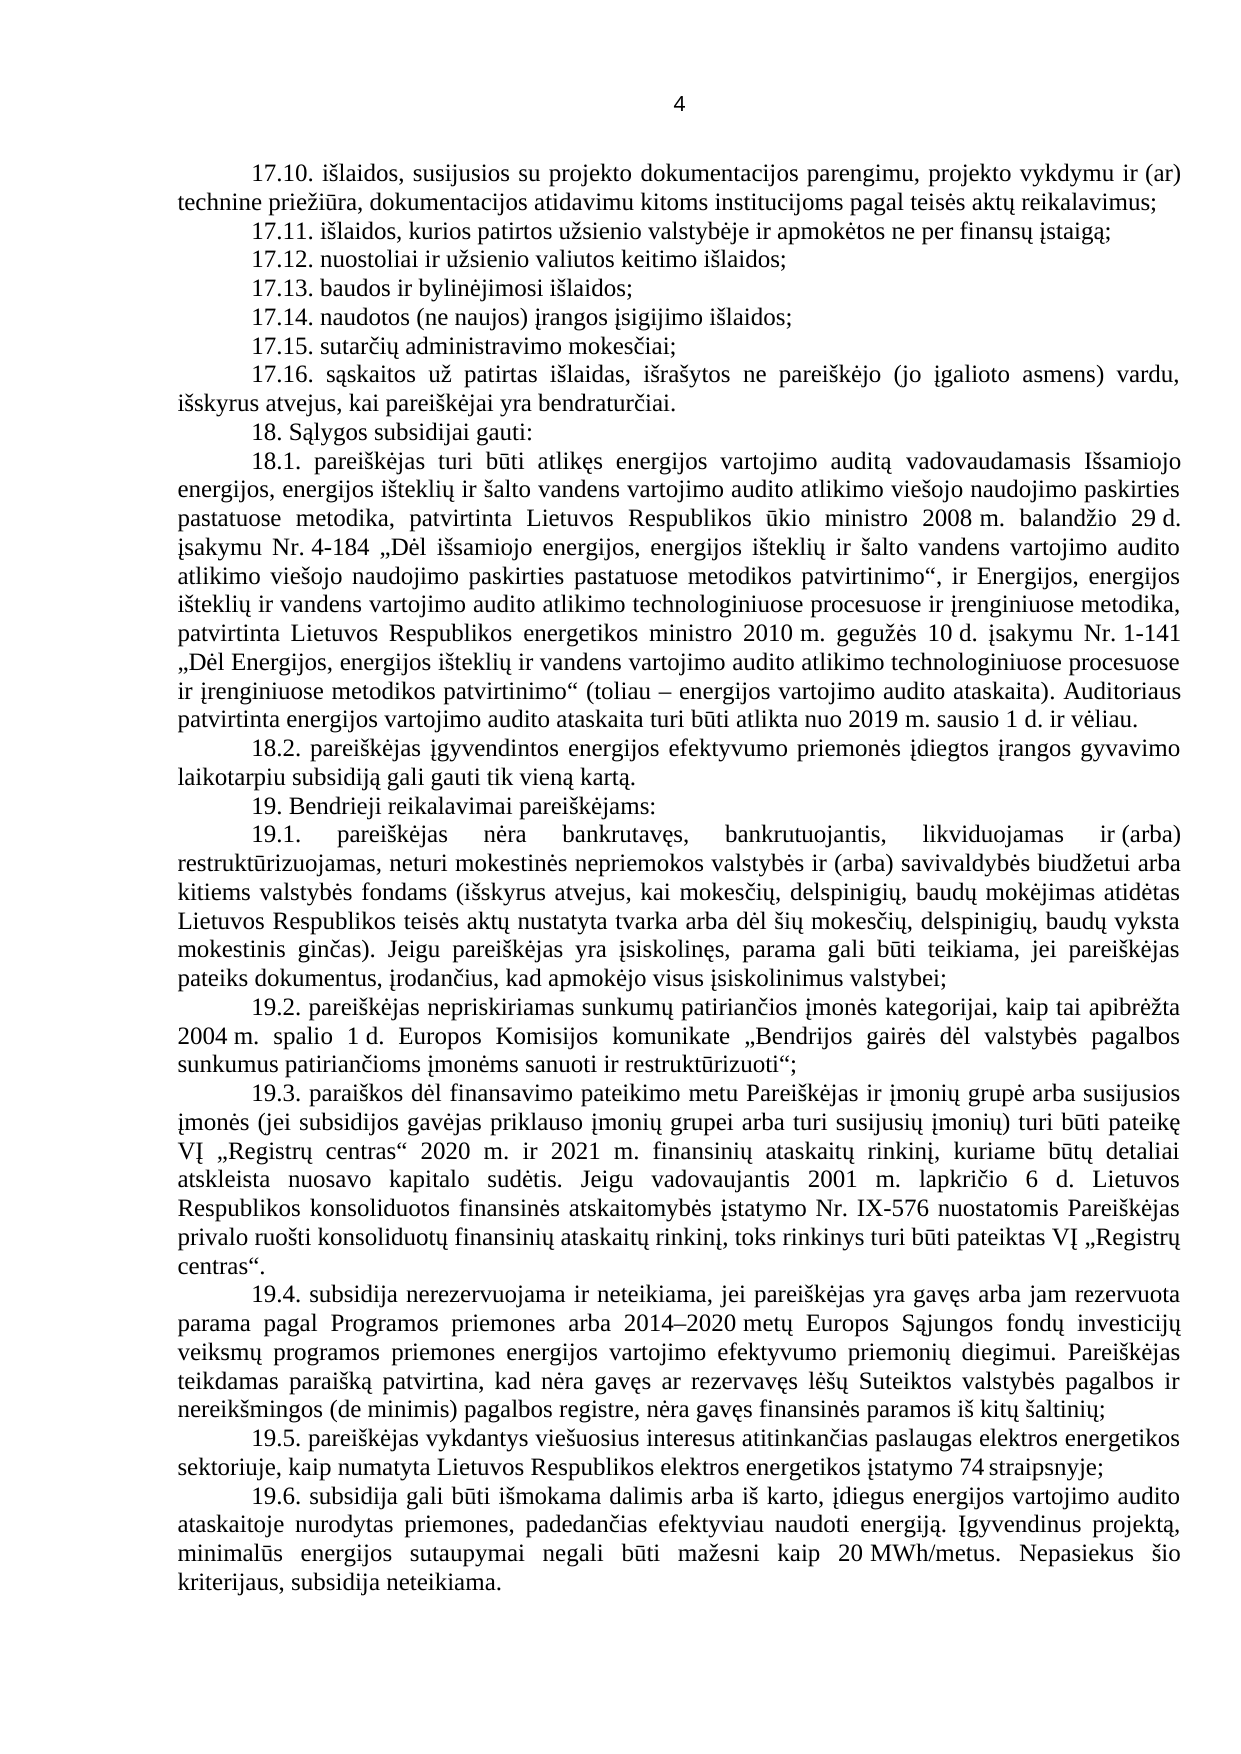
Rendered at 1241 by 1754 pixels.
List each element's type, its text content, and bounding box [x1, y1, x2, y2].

text 17.14. naudotos (ne naujos) įrangos įsigijimo išlaidos; [177, 302, 1181, 331]
text 18.2. pareiškėjas įgyvendintos energijos efektyvumo priemonės įdiegtos įrangos gyvavimo laikotarpiu subsidiją gali gauti tik vieną kartą. [177, 733, 1181, 791]
text 19.2. pareiškėjas nepriskiriamas sunkumų patiriančios įmonės kategorijai, kaip tai apibrėžta 2004 m. spalio 1 d. Europos Komisijos komunikate „Bendrijos gairės dėl valstybės pagalbos sunkumus patiriančioms įmonėms sanuoti ir restruktūrizuoti“; [177, 992, 1181, 1078]
text 17.13. baudos ir bylinėjimosi išlaidos; [177, 273, 1181, 302]
text 18. Sąlygos subsidijai gauti: [177, 417, 1181, 446]
text 19.6. subsidija gali būti išmokama dalimis arba iš karto, įdiegus energijos vartojimo audito ataskaitoje nurodytas priemones, padedančias efektyviau naudoti energiją. Įgyvendinus projektą, minimalūs energijos sutaupymai negali būti mažesni kaip 20 MWh/metus. Nepasiekus šio kriterijaus, subsidija neteikiama. [177, 1481, 1181, 1596]
text 19.4. subsidija nerezervuojama ir neteikiama, jei pareiškėjas yra gavęs arba jam rezervuota parama pagal Programos priemones arba 2014–2020 metų Europos Sąjungos fondų investicijų veiksmų programos priemones energijos vartojimo efektyvumo priemonių diegimui. Pareiškėjas teikdamas paraišką patvirtina, kad nėra gavęs ar rezervavęs lėšų Suteiktos valstybės pagalbos ir nereikšmingos (de minimis) pagalbos registre, nėra gavęs finansinės paramos iš kitų šaltinių; [177, 1279, 1181, 1423]
text 17.15. sutarčių administravimo mokesčiai; [177, 331, 1181, 359]
text 17.10. išlaidos, susijusios su projekto dokumentacijos parengimu, projekto vykdymu ir (ar) technine priežiūra, dokumentacijos atidavimu kitoms institucijoms pagal teisės aktų reikalavimus; [177, 158, 1181, 216]
text 18.1. pareiškėjas turi būti atlikęs energijos vartojimo auditą vadovaudamasis Išsamiojo energijos, energijos išteklių ir šalto vandens vartojimo audito atlikimo viešojo naudojimo paskirties pastatuose metodika, patvirtinta Lietuvos Respublikos ūkio ministro 2008 m. balandžio 29 d. įsakymu Nr. 4-184 „Dėl išsamiojo energijos, energijos išteklių ir šalto vandens vartojimo audito atlikimo viešojo naudojimo paskirties pastatuose metodikos patvirtinimo“, ir Energijos, energijos išteklių ir vandens vartojimo audito atlikimo technologiniuose procesuose ir įrenginiuose metodika, patvirtinta Lietuvos Respublikos energetikos ministro 2010 m. gegužės 10 d. įsakymu Nr. 1-141 „Dėl Energijos, energijos išteklių ir vandens vartojimo audito atlikimo technologiniuose procesuose ir įrenginiuose metodikos patvirtinimo“ (toliau – energijos vartojimo audito ataskaita). Auditoriaus patvirtinta energijos vartojimo audito ataskaita turi būti atlikta nuo 2019 m. sausio 1 d. ir vėliau. [177, 446, 1181, 733]
text 19.1. pareiškėjas nėra bankrutavęs, bankrutuojantis, likviduojamas ir (arba) restruktūrizuojamas, neturi mokestinės nepriemokos valstybės ir (arba) savivaldybės biudžetui arba kitiems valstybės fondams (išskyrus atvejus, kai mokesčių, delspinigių, baudų mokėjimas atidėtas Lietuvos Respublikos teisės aktų nustatyta tvarka arba dėl šių mokesčių, delspinigių, baudų vyksta mokestinis ginčas). Jeigu pareiškėjas yra įsiskolinęs, parama gali būti teikiama, jei pareiškėjas pateiks dokumentus, įrodančius, kad apmokėjo visus įsiskolinimus valstybei; [177, 819, 1181, 992]
text 19.5. pareiškėjas vykdantys viešuosius interesus atitinkančias paslaugas elektros energetikos sektoriuje, kaip numatyta Lietuvos Respublikos elektros energetikos įstatymo 74 straipsnyje; [177, 1423, 1181, 1481]
text 19.3. paraiškos dėl finansavimo pateikimo metu Pareiškėjas ir įmonių grupė arba susijusios įmonės (jei subsidijos gavėjas priklauso įmonių grupei arba turi susijusių įmonių) turi būti pateikę VĮ „Registrų centras“ 2020 m. ir 2021 m. finansinių ataskaitų rinkinį, kuriame būtų detaliai atskleista nuosavo kapitalo sudėtis. Jeigu vadovaujantis 2001 m. lapkričio 6 d. Lietuvos Respublikos konsoliduotos finansinės atskaitomybės įstatymo Nr. IX-576 nuostatomis Pareiškėjas privalo ruošti konsoliduotų finansinių ataskaitų rinkinį, toks rinkinys turi būti pateiktas VĮ „Registrų centras“. [177, 1078, 1181, 1279]
text 17.16. sąskaitos už patirtas išlaidas, išrašytos ne pareiškėjo (jo įgalioto asmens) vardu, išskyrus atvejus, kai pareiškėjai yra bendraturčiai. [177, 359, 1181, 417]
text 17.11. išlaidos, kurios patirtos užsienio valstybėje ir apmokėtos ne per finansų įstaigą; [177, 216, 1181, 244]
text 19. Bendrieji reikalavimai pareiškėjams: [177, 791, 1181, 819]
text 17.12. nuostoliai ir užsienio valiutos keitimo išlaidos; [177, 244, 1181, 273]
